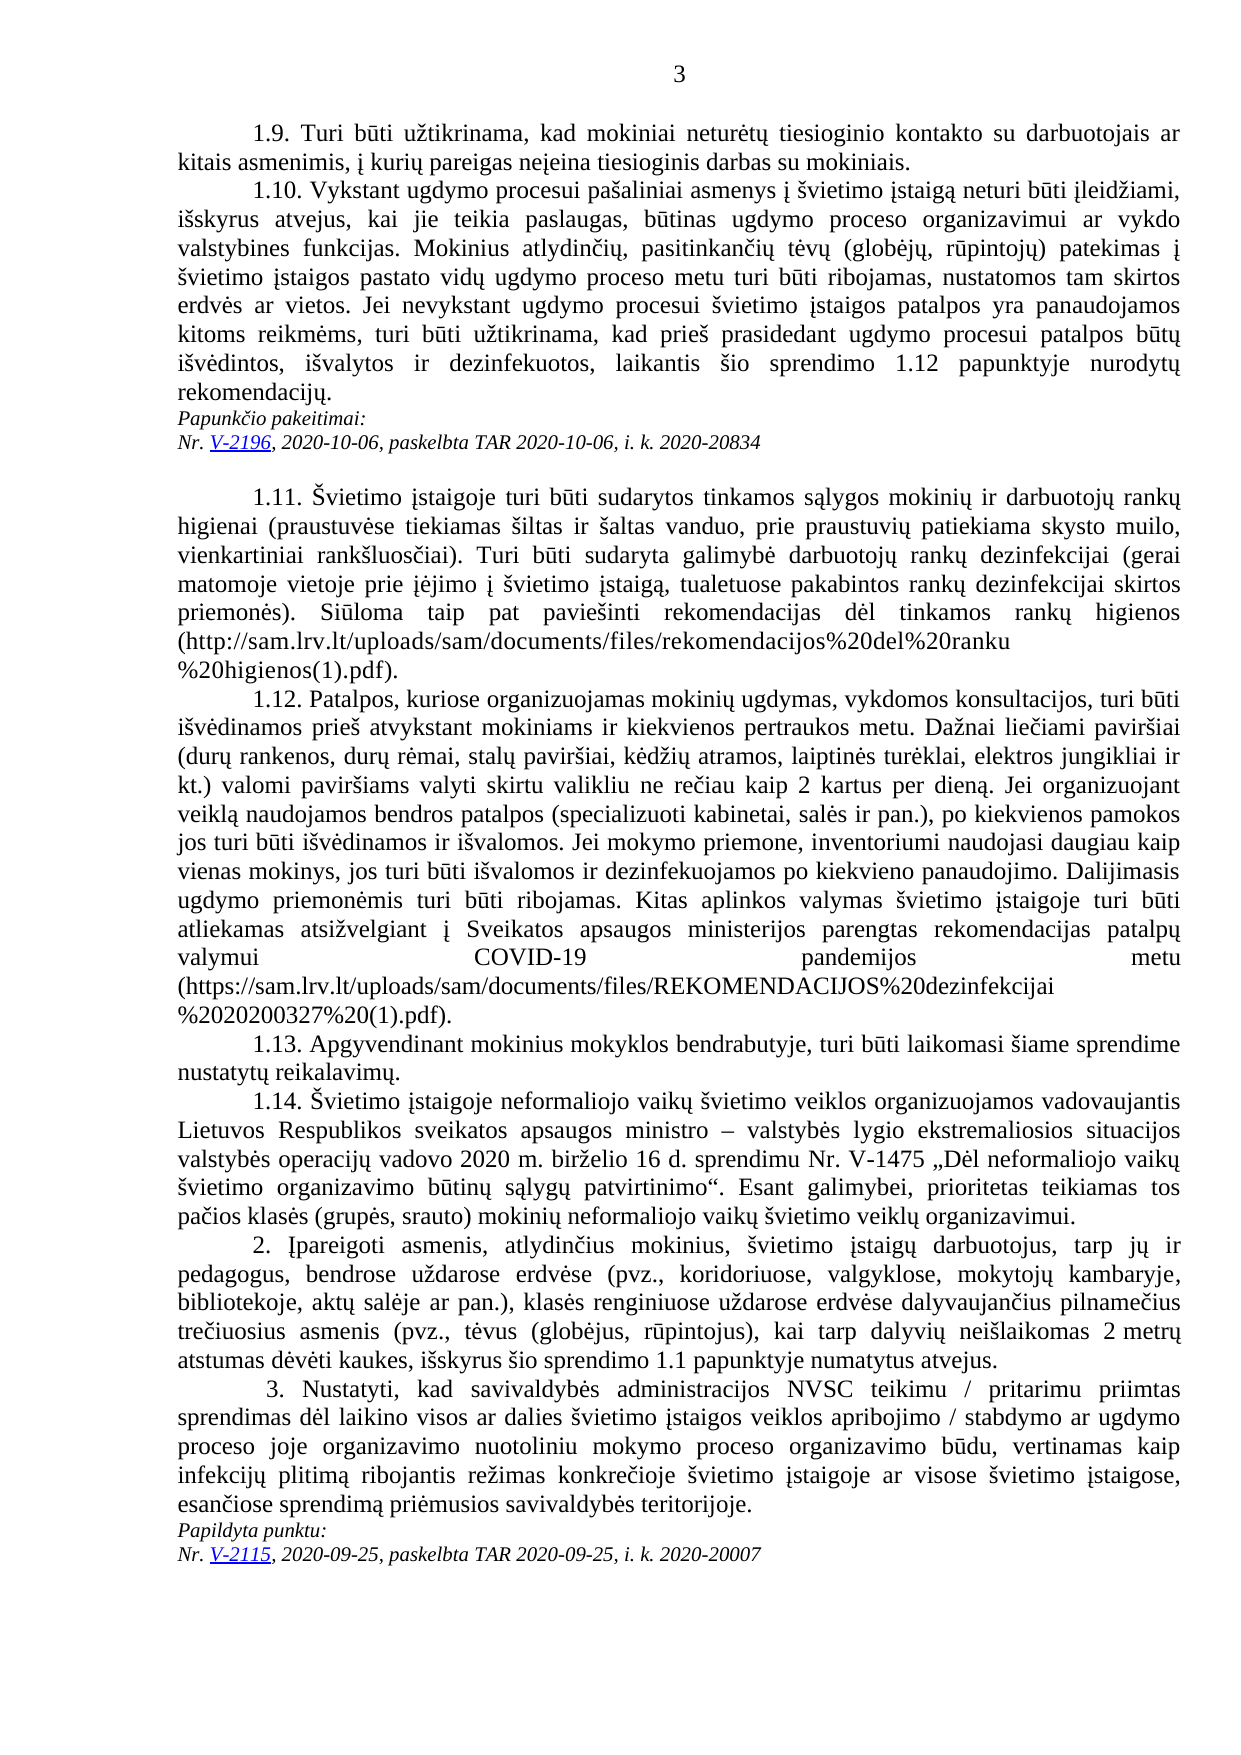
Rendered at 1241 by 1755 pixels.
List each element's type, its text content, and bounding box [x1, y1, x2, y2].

text Papunkčio pakeitimai: [177, 406, 1181, 430]
text 1.14. Švietimo įstaigoje neformaliojo vaikų švietimo veiklos organizuojamos vadovaujantis Lietuvos Respublikos sveikatos apsaugos ministro – valstybės lygio ekstremaliosios situacijos valstybės operacijų vadovo 2020 m. birželio 16 d. sprendimu Nr. V-1475 „Dėl neformaliojo vaikų švietimo organizavimo būtinų sąlygų patvirtinimo“. Esant galimybei, prioritetas teikiamas tos pačios klasės (grupės, srauto) mokinių neformaliojo vaikų švietimo veiklų organizavimui. [177, 1086, 1181, 1230]
text Nr. V-2196, 2020-10-06, paskelbta TAR 2020-10-06, i. k. 2020-20834 [177, 430, 1181, 454]
text Papildyta punktu: [177, 1517, 1181, 1542]
text 3. Nustatyti, kad savivaldybės administracijos NVSC teikimu / pritarimu priimtas sprendimas dėl laikino visos ar dalies švietimo įstaigos veiklos apribojimo / stabdymo ar ugdymo proceso joje organizavimo nuotoliniu mokymo proceso organizavimo būdu, vertinamas kaip infekcijų plitimą ribojantis režimas konkrečioje švietimo įstaigoje ar visose švietimo įstaigose, esančiose sprendimą priėmusios savivaldybės teritorijoje. [177, 1374, 1181, 1517]
text 2. Įpareigoti asmenis, atlydinčius mokinius, švietimo įstaigų darbuotojus, tarp jų ir pedagogus, bendrose uždarose erdvėse (pvz., koridoriuose, valgyklose, mokytojų kambaryje, bibliotekoje, aktų salėje ar pan.), klasės renginiuose uždarose erdvėse dalyvaujančius pilnamečius trečiuosius asmenis (pvz., tėvus (globėjus, rūpintojus), kai tarp dalyvių neišlaikomas 2 metrų atstumas dėvėti kaukes, išskyrus šio sprendimo 1.1 papunktyje numatytus atvejus. [177, 1230, 1181, 1374]
text Nr. V-2115, 2020-09-25, paskelbta TAR 2020-09-25, i. k. 2020-20007 [177, 1542, 1181, 1566]
text 1.12. Patalpos, kuriose organizuojamas mokinių ugdymas, vykdomos konsultacijos, turi būti išvėdinamos prieš atvykstant mokiniams ir kiekvienos pertraukos metu. Dažnai liečiami paviršiai (durų rankenos, durų rėmai, stalų paviršiai, kėdžių atramos, laiptinės turėklai, elektros jungikliai ir kt.) valomi paviršiams valyti skirtu valikliu ne rečiau kaip 2 kartus per dieną. Jei organizuojant veiklą naudojamos bendros patalpos (specializuoti kabinetai, salės ir pan.), po kiekvienos pamokos jos turi būti išvėdinamos ir išvalomos. Jei mokymo priemone, inventoriumi naudojasi daugiau kaip vienas mokinys, jos turi būti išvalomos ir dezinfekuojamos po kiekvieno panaudojimo. Dalijimasis ugdymo priemonėmis turi būti ribojamas. Kitas aplinkos valymas švietimo įstaigoje turi būti atliekamas atsižvelgiant į Sveikatos apsaugos ministerijos parengtas rekomendacijas patalpų valymui COVID-19 pandemijos metu (https://sam.lrv.lt/uploads/sam/documents/files/REKOMENDACIJOS%20dezinfekcijai%2020200327%20(1).pdf). [177, 684, 1181, 1029]
text 1.9. Turi būti užtikrinama, kad mokiniai neturėtų tiesioginio kontakto su darbuotojais ar kitais asmenimis, į kurių pareigas neįeina tiesioginis darbas su mokiniais. [177, 118, 1181, 176]
text 1.10. Vykstant ugdymo procesui pašaliniai asmenys į švietimo įstaigą neturi būti įleidžiami, išskyrus atvejus, kai jie teikia paslaugas, būtinas ugdymo proceso organizavimui ar vykdo valstybines funkcijas. Mokinius atlydinčių, pasitinkančių tėvų (globėjų, rūpintojų) patekimas į švietimo įstaigos pastato vidų ugdymo proceso metu turi būti ribojamas, nustatomos tam skirtos erdvės ar vietos. Jei nevykstant ugdymo procesui švietimo įstaigos patalpos yra panaudojamos kitoms reikmėms, turi būti užtikrinama, kad prieš prasidedant ugdymo procesui patalpos būtų išvėdintos, išvalytos ir dezinfekuotos, laikantis šio sprendimo 1.12 papunktyje nurodytų rekomendacijų. [177, 176, 1181, 406]
text 1.13. Apgyvendinant mokinius mokyklos bendrabutyje, turi būti laikomasi šiame sprendime nustatytų reikalavimų. [177, 1029, 1181, 1086]
text 1.11. Švietimo įstaigoje turi būti sudarytos tinkamos sąlygos mokinių ir darbuotojų rankų higienai (praustuvėse tiekiamas šiltas ir šaltas vanduo, prie praustuvių patiekiama skysto muilo, vienkartiniai rankšluosčiai). Turi būti sudaryta galimybė darbuotojų rankų dezinfekcijai (gerai matomoje vietoje prie įėjimo į švietimo įstaigą, tualetuose pakabintos rankų dezinfekcijai skirtos priemonės). Siūloma taip pat paviešinti rekomendacijas dėl tinkamos rankų higienos (http://sam.lrv.lt/uploads/sam/documents/files/rekomendacijos%20del%20ranku%20higienos(1).pdf). [177, 482, 1181, 684]
